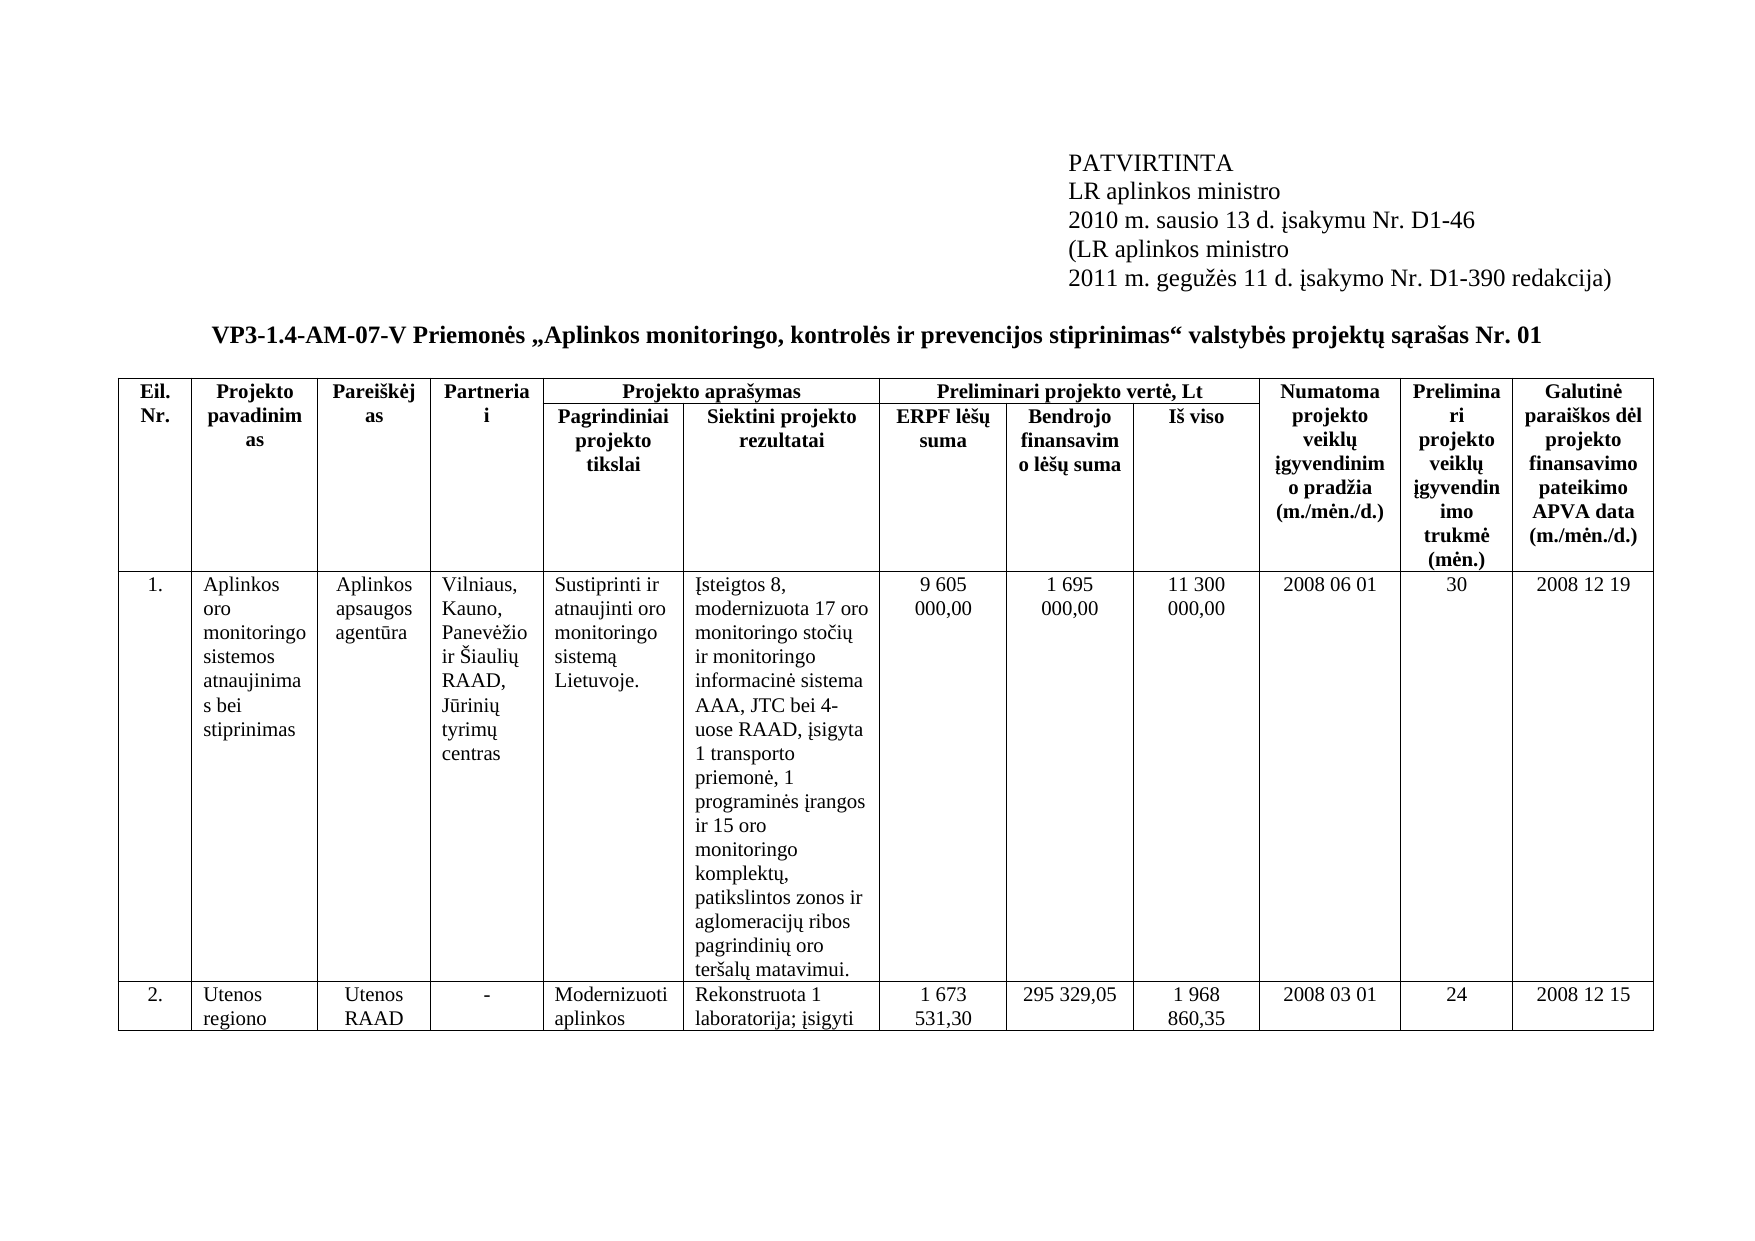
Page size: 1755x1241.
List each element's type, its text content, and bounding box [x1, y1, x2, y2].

table_header Projekto pavadinimas [192, 379, 317, 571]
table_cell 30 [1401, 572, 1512, 981]
table_header Numatoma projekto veiklų įgyvendinimo pradžia (m./mėn./d.) [1260, 379, 1400, 571]
text PATVIRTINTA [1068, 148, 1636, 176]
table_header Eil. Nr. [119, 379, 191, 571]
table_cell Aplinkos apsaugos agentūra [318, 572, 430, 981]
table_cell 11 300 000,00 [1134, 572, 1259, 981]
table_cell Utenos RAAD [318, 982, 430, 1030]
table_cell Rekonstruota 1 laboratorija; įsigyti [684, 982, 879, 1030]
table_header Preliminari projekto vertė, Lt [880, 379, 1259, 403]
table_cell 24 [1401, 982, 1512, 1030]
table_cell ERPF lėšų suma [880, 404, 1006, 571]
table_cell Įsteigtos 8, modernizuota 17 oro monitoringo stočių ir monitoringo informacinė sistema AAA, JTC bei 4-uose RAAD, įsigyta 1 transporto priemonė, 1 programinės įrangos ir 15 oro monitoringo komplektų, patikslintos zonos ir aglomeracijų ribos pagrindinių oro teršalų matavimui. [684, 572, 879, 981]
table_cell 1 695 000,00 [1007, 572, 1133, 981]
table_cell Aplinkos oro monitoringo sistemos atnaujinimas bei stiprinimas [192, 572, 317, 981]
table_header Pareiškėjas [318, 379, 430, 571]
table_cell Siektini projekto rezultatai [684, 404, 879, 571]
table_header Galutinė paraiškos dėl projekto finansavimo pateikimo APVA data (m./mėn./d.) [1513, 379, 1653, 571]
table_cell 2008 03 01 [1260, 982, 1400, 1030]
table_cell Sustiprinti ir atnaujinti oro monitoringo sistemą Lietuvoje. [544, 572, 683, 981]
table_cell Bendrojo finansavimo lėšų suma [1007, 404, 1133, 571]
table_cell 2. [119, 982, 191, 1030]
table_cell Pagrindiniai projekto tikslai [544, 404, 683, 571]
text (LR aplinkos ministro [1068, 234, 1636, 263]
table_cell - [431, 982, 543, 1030]
text 2011 m. gegužės 11 d. įsakymo Nr. D1-390 redakcija) [1068, 263, 1636, 291]
table_cell 2008 12 15 [1513, 982, 1653, 1030]
table_cell 9 605 000,00 [880, 572, 1006, 981]
table_cell 1. [119, 572, 191, 981]
table_cell 295 329,05 [1007, 982, 1133, 1030]
table_cell 1 673 531,30 [880, 982, 1006, 1030]
table_cell Iš viso [1134, 404, 1259, 571]
table_cell Modernizuoti aplinkos [544, 982, 683, 1030]
table_header Preliminari projekto veiklų įgyvendinimo trukmė (mėn.) [1401, 379, 1512, 571]
table_header Projekto aprašymas [544, 379, 879, 403]
table_cell Vilniaus, Kauno, Panevėžio ir Šiaulių RAAD, Jūrinių tyrimų centras [431, 572, 543, 981]
text 2010 m. sausio 13 d. įsakymu Nr. D1-46 [1068, 205, 1636, 234]
table_cell 2008 12 19 [1513, 572, 1653, 981]
table_header Partneriai [431, 379, 543, 571]
table_cell 2008 06 01 [1260, 572, 1400, 981]
table_cell Utenos regiono [192, 982, 317, 1030]
table_cell 1 968 860,35 [1134, 982, 1259, 1030]
text LR aplinkos ministro [1068, 176, 1636, 205]
text VP3-1.4-AM-07-V Priemonės „Aplinkos monitoringo, kontrolės ir prevencijos stiprinimas“ valstybės projektų sąrašas Nr. 01 [118, 320, 1636, 349]
